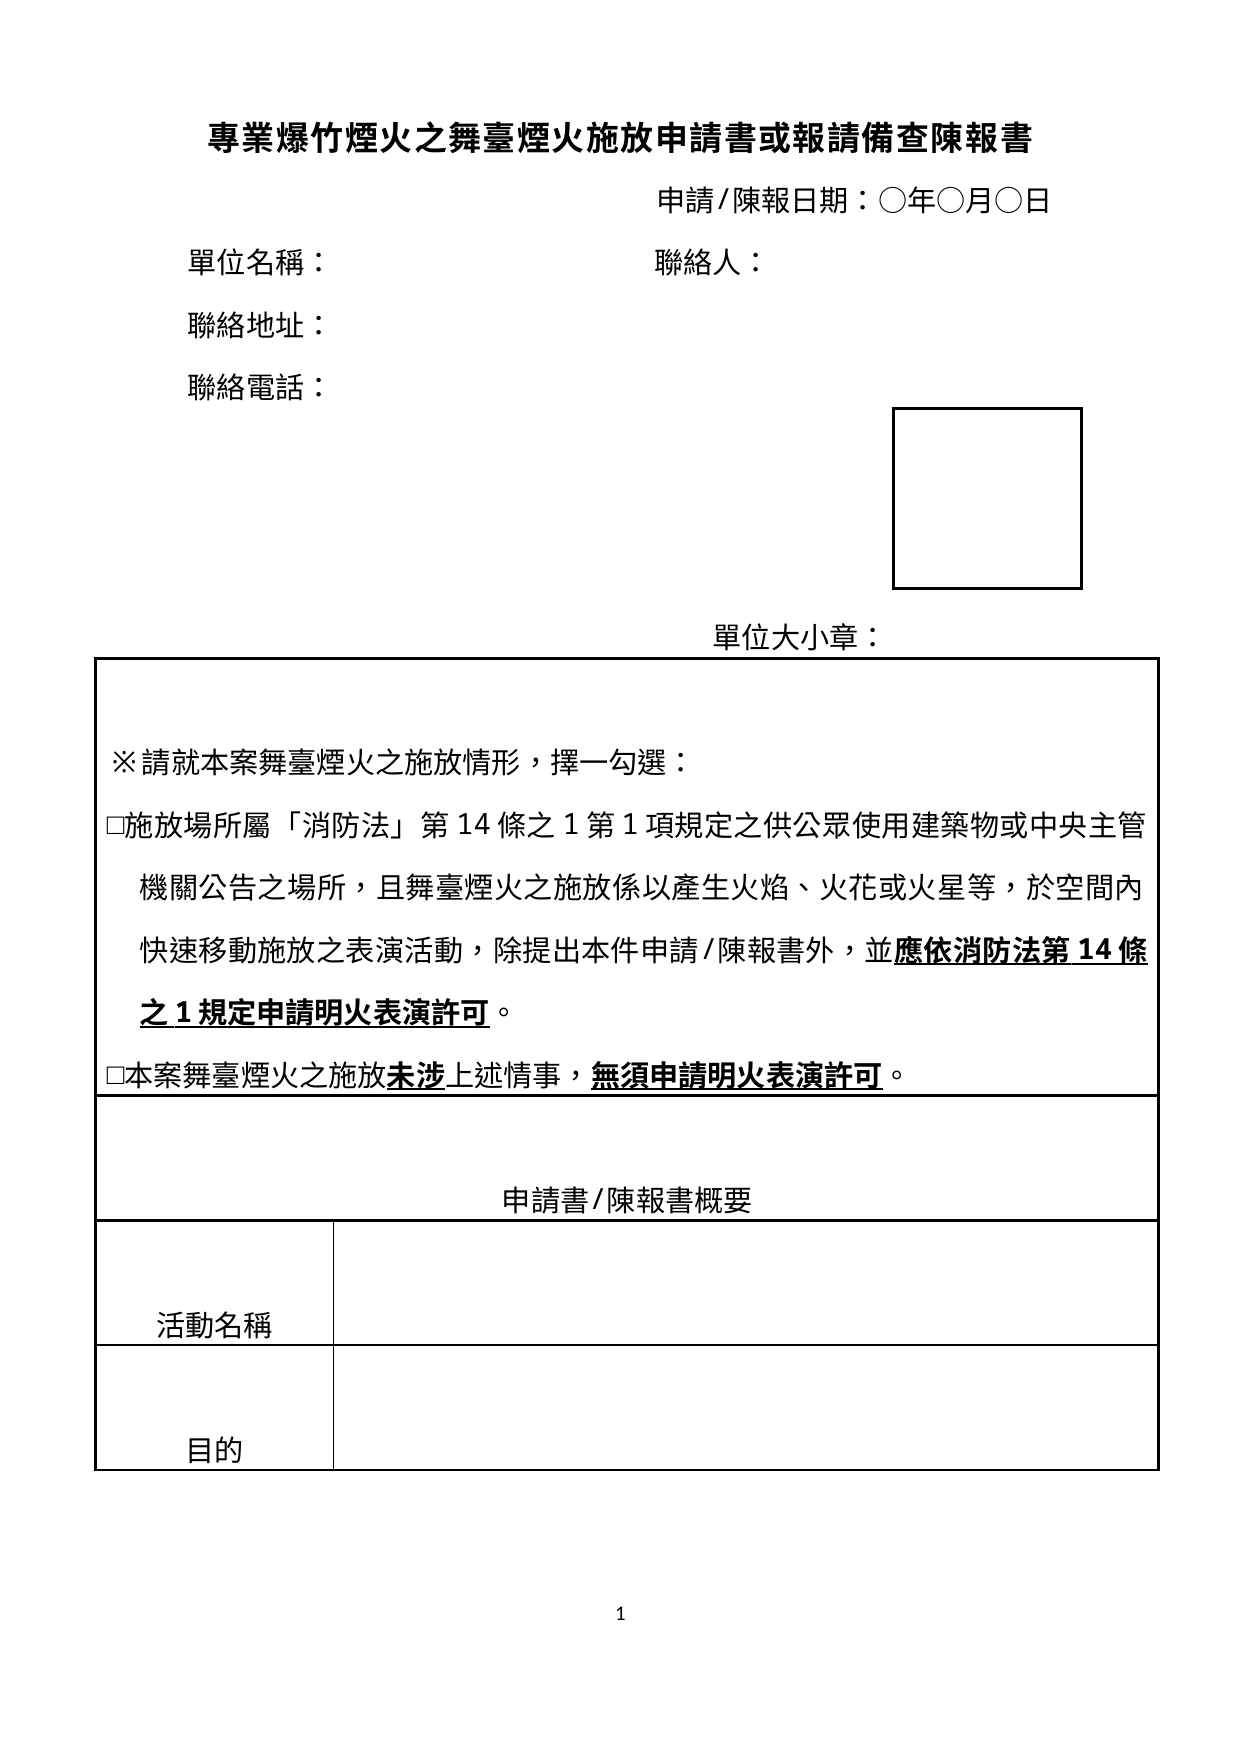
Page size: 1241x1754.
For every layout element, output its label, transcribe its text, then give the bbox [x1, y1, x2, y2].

table_cell 活動名稱 [97, 1222, 333, 1344]
table_header ※請就本案舞臺煙火之施放情形，擇一勾選： □施放場所屬「消防法」第14條之1第1項規定之供公眾使用建築物或中央主管機關公告之場所，且舞臺煙火之施放係以產生火焰、火花或火星等，於空間內快速移動施放之表演活動，除提出本件申請/陳報書外，並應依消防法第14條之1規定申請明火表演許可。 □本案舞臺煙火之施放未涉上述情事，無須申請明火表演許可。 [97, 660, 1157, 1094]
table_cell [334, 1222, 1157, 1344]
text 單位大小章： [187, 594, 1053, 657]
table_cell 申請書/陳報書概要 [97, 1097, 1157, 1219]
table_cell [334, 1346, 1157, 1469]
text 聯絡地址： [187, 282, 1053, 344]
table_cell 目的 [97, 1346, 333, 1469]
text 專業爆竹煙火之舞臺煙火施放申請書或報請備查陳報書 [187, 94, 1053, 157]
text 申請/陳報日期：○年○月○日 [187, 157, 1053, 219]
text 單位名稱： 聯絡人： [187, 219, 1053, 282]
text 聯絡電話： [187, 344, 1053, 407]
